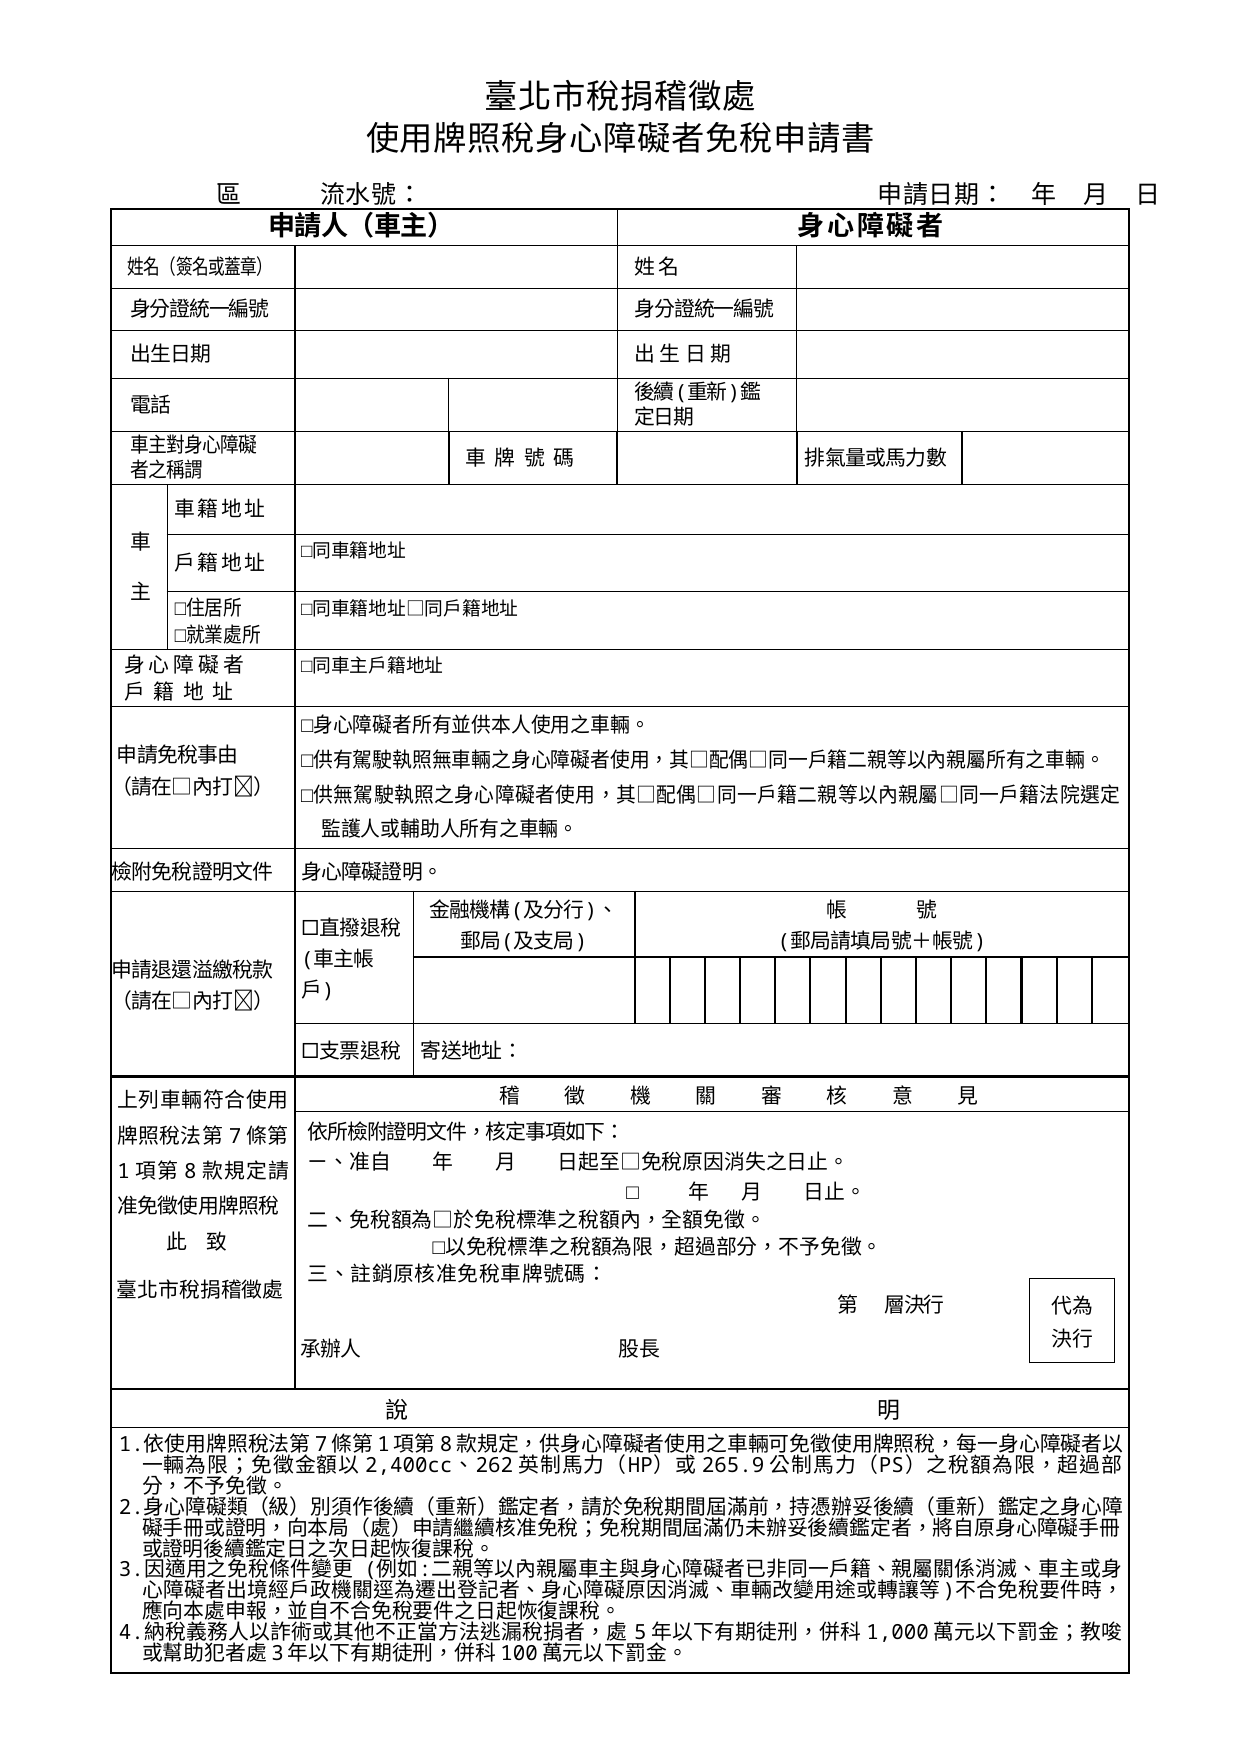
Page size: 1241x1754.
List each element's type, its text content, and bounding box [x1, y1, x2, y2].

text 臺北市稅捐稽徵處 [30, 75, 1210, 117]
table_cell [296, 246, 617, 287]
table_cell □身心障礙者所有並供本人使用之車輛。 □供有駕駛執照無車輛之身心障礙者使用，其□配偶□同一戶籍二親等以內親屬所有之車輛。 □供無駕駛執照之身心障礙者使用，其□配偶□同一戶籍二親等以內親屬□同一戶籍法院選定監護人或輔助人所有之車輛。 [296, 707, 1128, 848]
table_cell 戶籍地址 [168, 535, 294, 591]
table_cell [797, 289, 1128, 329]
table_cell 身心障礙者 戶籍地址 [112, 650, 294, 706]
table_cell □同車籍地址 [296, 535, 1128, 591]
table_cell [987, 958, 1020, 1022]
table_cell [296, 379, 448, 431]
table_cell [952, 958, 985, 1022]
table_header 身心障礙者 [618, 210, 1128, 245]
table_cell 電話 [112, 379, 294, 431]
table_cell [847, 958, 880, 1022]
table_cell 帳 號 (郵局請填局號＋帳號) [636, 892, 1128, 956]
table_cell [449, 379, 617, 431]
table_cell 排氣量或馬力數 [798, 432, 961, 484]
table_cell [296, 485, 1128, 534]
table_cell 身分證統一編號 [112, 289, 294, 329]
table_cell 姓名 [618, 246, 796, 287]
table_cell 身分證統一編號 [618, 289, 796, 329]
table_cell [414, 958, 634, 1022]
table_cell 支票退稅 [296, 1024, 413, 1075]
table_cell [1023, 958, 1056, 1022]
table_cell [1058, 958, 1091, 1022]
table_cell [797, 379, 1128, 431]
table_cell 車籍地址 [168, 485, 294, 534]
table_cell 出生日期 [618, 331, 796, 377]
table_cell [618, 432, 796, 484]
table_cell 身心障礙證明。 [296, 849, 1128, 891]
table_cell 金融機構(及分行)、 郵局(及支局) [414, 892, 634, 956]
table_cell 稽 徵 機 關 審 核 意 見 [296, 1078, 1128, 1111]
table_cell [882, 958, 915, 1022]
table_cell [1093, 958, 1128, 1022]
table_cell [811, 958, 845, 1022]
table_cell 寄送地址： [414, 1024, 1128, 1075]
table_header 申請人（車主） [112, 210, 617, 245]
table_cell 說 明 [112, 1390, 1128, 1427]
table_cell 檢附免稅證明文件 [112, 849, 294, 891]
table_cell [797, 246, 1128, 287]
table_cell □同車籍地址□同戶籍地址 [296, 592, 1128, 649]
table_cell [963, 432, 1128, 484]
table_cell 依所檢附證明文件，核定事項如下： ㄧ、准自 年 月 日起至□免稅原因消失之日止。 □ 年 月 日止。 二、免稅額為□於免稅標準之稅額內，全額免徵。 □以免稅標準之稅額為限，超過部分，不予免徵。 三、註銷原核准免稅車牌號碼： 承辦人 股長 [296, 1112, 1128, 1388]
table_cell 申請退還溢繳稅款 （請在□內打） [112, 892, 294, 1075]
table_cell 車主對身心障礙者之稱謂 [112, 432, 294, 484]
table_cell 上列車輛符合使用牌照稅法第7條第1項第8款規定請准免徵使用牌照稅 此 致 臺北市稅捐稽徵處 [112, 1078, 294, 1388]
table_cell 姓名（簽名或蓋章） [112, 246, 294, 287]
table_cell 申請免稅事由 （請在□內打） [112, 707, 294, 848]
table_cell 車 主 [112, 485, 167, 649]
table_cell 1.依使用牌照稅法第7條第1項第8款規定，供身心障礙者使用之車輛可免徵使用牌照稅，每一身心障礙者以一輛為限；免徵金額以2,400cc、262英制馬力（HP）或265.9公制馬力（PS）之稅額為限，超過部分，不予免徵。 2.身心障礙類（級）別須作後續（重新）鑑定者，請於免稅期間屆滿前，持憑辦妥後續（重新）鑑定之身心障礙手冊或證明，向本局（處）申請繼續核准免稅；免稅期間屆滿仍未辦妥後續鑑定者，將自原身心障礙手冊或證明後續鑑定日之次日起恢復課稅。 3.因適用之免稅條件變更 (例如:二親等以內親屬車主與身心障礙者已非同一戶籍、親屬關係消滅、車主或身心障礙者出境經戶政機關逕為遷出登記者、身心障礙原因消滅、車輛改變用途或轉讓等)不合免稅要件時，應向本處申報，並自不合免稅要件之日起恢復課稅。 4.納稅義務人以詐術或其他不正當方法逃漏稅捐者，處5年以下有期徒刑，併科1,000萬元以下罰金；教唆或幫助犯者處3年以下有期徒刑，併科100萬元以下罰金。 [112, 1428, 1128, 1672]
table_cell 直撥退稅 (車主帳戶) [296, 892, 413, 1022]
table_cell [917, 958, 950, 1022]
table_cell [776, 958, 809, 1022]
table_cell [296, 331, 617, 377]
table_cell [296, 432, 448, 484]
table_cell □同車主戶籍地址 [296, 650, 1128, 706]
table_cell [671, 958, 704, 1022]
table_cell □住居所 □就業處所 [168, 592, 294, 649]
table_cell [706, 958, 739, 1022]
text 區 流水號： 申請日期： 年 月 日 [30, 183, 1240, 208]
table_cell [296, 289, 617, 329]
table_cell 出生日期 [112, 331, 294, 377]
table_cell [797, 331, 1128, 377]
text 使用牌照稅身心障礙者免稅申請書 [30, 117, 1210, 158]
table_cell [636, 958, 669, 1022]
table_cell 車牌號碼 [450, 432, 616, 484]
table_cell 後續(重新)鑑定日期 [618, 379, 796, 431]
table_cell [741, 958, 774, 1022]
